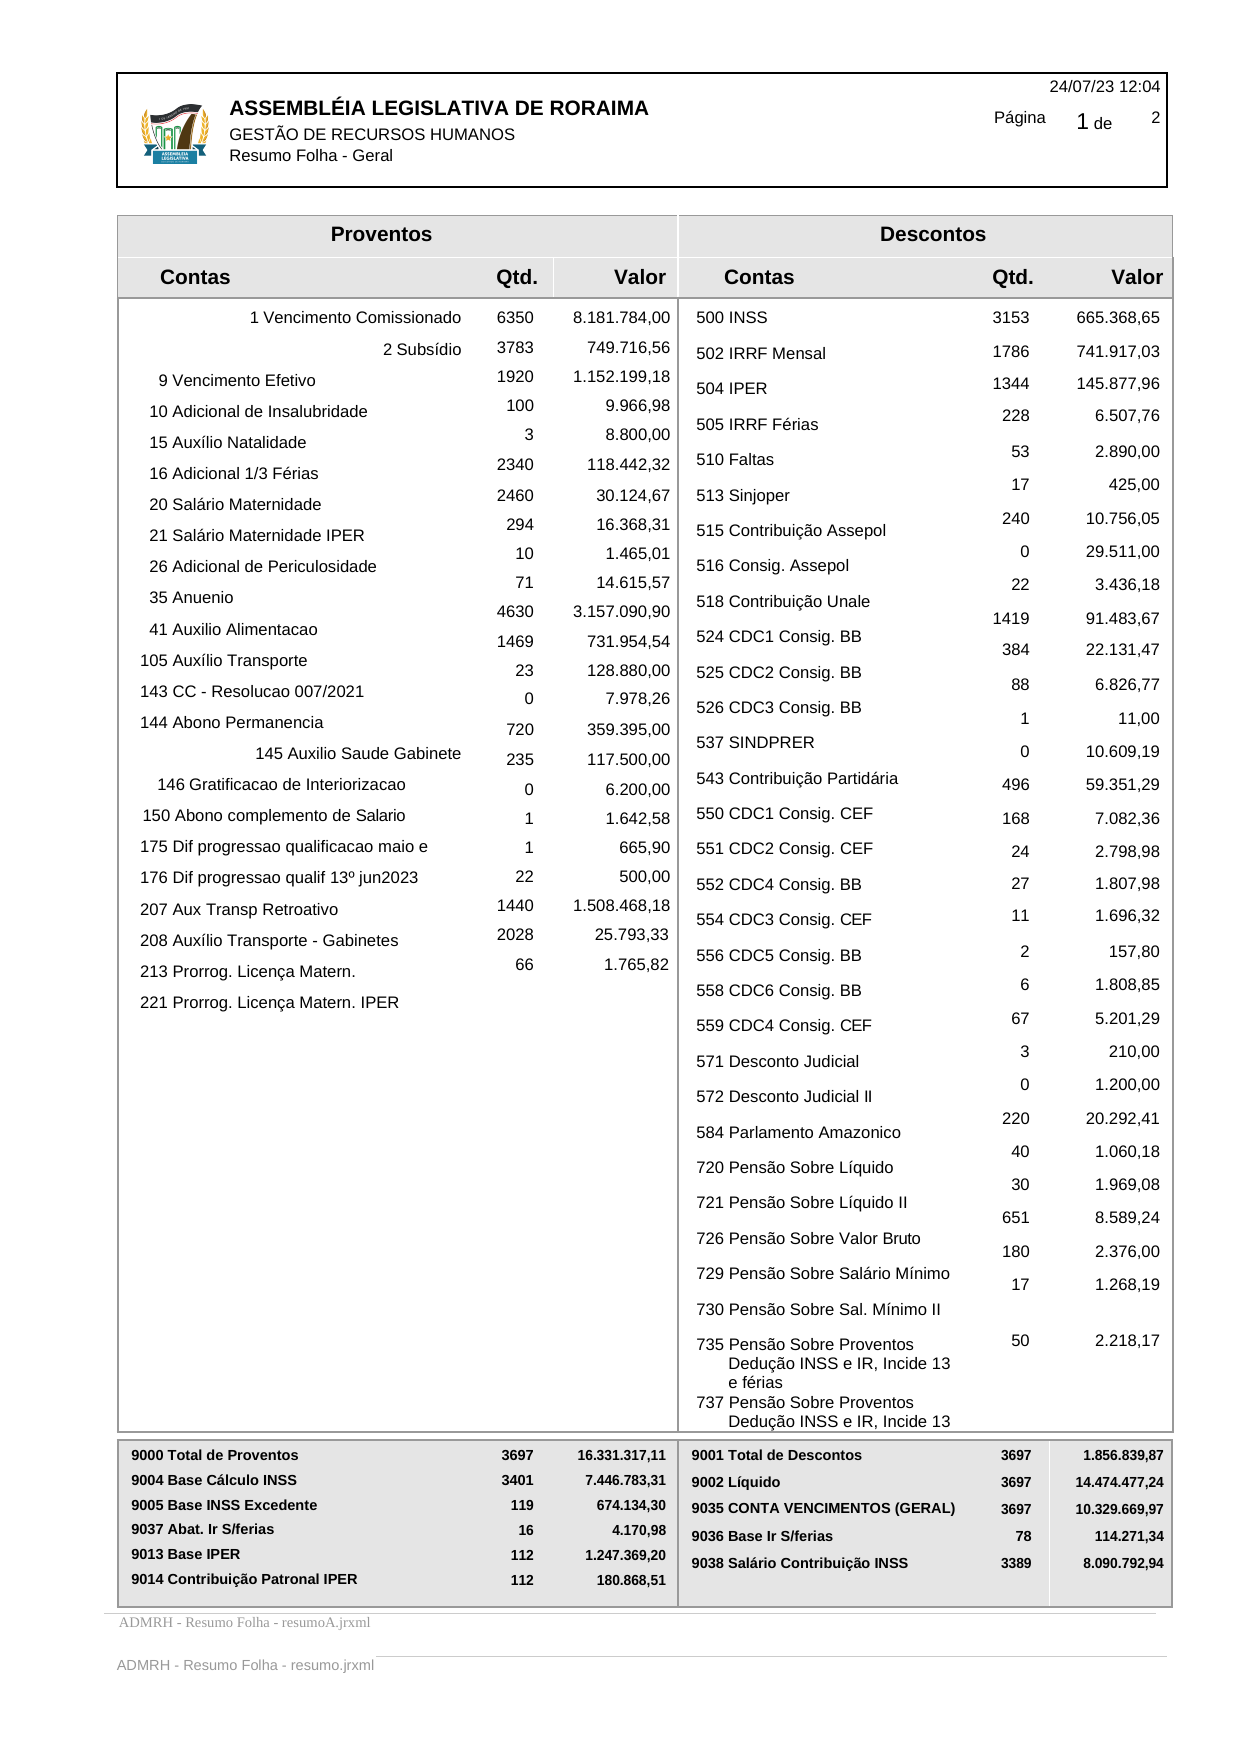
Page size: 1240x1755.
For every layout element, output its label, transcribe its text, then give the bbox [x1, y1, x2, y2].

table_cell 3 [971, 1033, 1054, 1066]
table_cell 0 [971, 739, 1054, 770]
table_cell 1786 [971, 331, 1054, 362]
table_cell 8.181.784,00 [554, 299, 677, 331]
table_cell 5.201,29 [1054, 1000, 1172, 1033]
table_cell [554, 1000, 677, 1033]
table_cell 384 [971, 628, 1054, 659]
table_cell Contas [118, 258, 461, 297]
table_cell 1.060,18 [1054, 1133, 1172, 1166]
table_cell 1 [461, 802, 553, 831]
table_cell 25.793,33 1.765,82 [554, 925, 677, 973]
table_cell 59.351,29 [1054, 770, 1172, 802]
table_cell 3.436,18 [1054, 566, 1172, 596]
table_cell Qtd. [461, 258, 553, 297]
table_cell [461, 1200, 553, 1233]
table_cell 88 [971, 659, 1054, 708]
table_cell 2.218,17 [1054, 1311, 1172, 1431]
table_cell 6 [971, 974, 1054, 999]
table_cell 3153 [971, 299, 1054, 331]
table_cell 425,00 [1054, 474, 1172, 505]
table_header 9000 Total de Proventos 9004 Base Cálculo INSS 9005 Base INSS Excedente 9037 Abat. Ir S/ferias 9013 Base IPER 9014 Contribuição Patronal IPER [119, 1441, 429, 1606]
table_cell 359.395,00 [554, 708, 677, 739]
table_cell 27 [971, 862, 1054, 893]
table_cell Qtd. [971, 258, 1054, 297]
table_header 3697 3401 119 16 112 112 [429, 1441, 551, 1606]
table_cell 91.483,67 [1054, 596, 1172, 628]
table_header Proventos [118, 216, 677, 257]
table_cell 1.465,01 [554, 536, 677, 566]
table_cell 6.200,00 [554, 770, 677, 802]
table_cell [461, 1166, 553, 1199]
table_cell 0 [971, 536, 1054, 566]
table_cell 20.292,41 [1054, 1100, 1172, 1133]
table_cell 145.877,96 [1054, 362, 1172, 393]
table_cell [461, 1233, 553, 1266]
table_cell Valor [1054, 258, 1172, 297]
table_cell 1344 [971, 362, 1054, 393]
table_cell 3 2340 [461, 425, 553, 473]
text ADMRH - Resumo Folha - resumoA.jrxml [119, 1614, 1239, 1630]
table_cell 0 [971, 1066, 1054, 1099]
table_cell Vencimento Comissionado Subsídio 9 Vencimento Efetivo 10 Adicional de Insalubridade 15 Auxílio Natalidade 16 Adicional 1/3 Férias 20 Salário Maternidade 21 Salário Maternidade IPER 26 Adicional de Periculosidade 35 Anuenio 41 Auxilio Alimentacao 105 Auxílio Transporte 143 CC - Resolucao 007/2021 144 Abono Permanencia Auxilio Saude Gabinete Gratificacao de Interiorizacao 150 Abono complemento de Salario 175 Dif progressao qualificacao maio e 176 Dif progressao qualif 13º jun2023 207 Aux Transp Retroativo 208 Auxílio Transporte - Gabinetes 213 Prorrog. Licença Matern. 221 Prorrog. Licença Matern. IPER [119, 299, 461, 1431]
table_cell 6.826,77 [1054, 659, 1172, 708]
table_cell [554, 1166, 677, 1199]
table_cell [461, 1033, 553, 1066]
table_cell 1469 [461, 628, 553, 659]
table_cell [461, 1311, 553, 1431]
table_cell [1174, 258, 1233, 1431]
table_cell 651 [971, 1200, 1054, 1233]
table_cell 22 [971, 566, 1054, 596]
table_cell 4630 [461, 596, 553, 628]
table_cell 29.511,00 [1054, 536, 1172, 566]
table_cell [554, 1200, 677, 1233]
table_cell 1440 [461, 893, 553, 924]
table_cell [461, 1100, 553, 1133]
table_cell 2.376,00 [1054, 1233, 1172, 1266]
table_cell 117.500,00 [554, 739, 677, 770]
table_cell [554, 1033, 677, 1066]
table_cell 22 [461, 862, 553, 893]
table_cell 11,00 [1054, 708, 1172, 739]
table_cell 50 [971, 1311, 1054, 1431]
table_cell [554, 1100, 677, 1133]
table_cell 741.917,03 [1054, 331, 1172, 362]
table_cell 10.756,05 [1054, 505, 1172, 536]
table_cell 10.609,19 [1054, 739, 1172, 770]
table_cell 9.966,98 [554, 393, 677, 424]
table_cell [554, 1311, 677, 1431]
table_cell 2.890,00 [1054, 425, 1172, 473]
table_cell 23 0 [461, 659, 553, 708]
table_cell 71 [461, 566, 553, 596]
table_cell [461, 1066, 553, 1099]
table_cell 67 [971, 1000, 1054, 1033]
table_cell 1.642,58 [554, 802, 677, 831]
table_cell 11 [971, 893, 1054, 924]
table_cell 1419 [971, 596, 1054, 628]
table_cell 3783 [461, 331, 553, 362]
table_cell 500 INSS 502 IRRF Mensal 504 IPER 505 IRRF Férias 510 Faltas 513 Sinjoper 515 Contribuição Assepol 516 Consig. Assepol 518 Contribuição Unale 524 CDC1 Consig. BB 525 CDC2 Consig. BB 526 CDC3 Consig. BB 537 SINDPRER 543 Contribuição Partidária 550 CDC1 Consig. CEF 551 CDC2 Consig. CEF 552 CDC4 Consig. BB 554 CDC3 Consig. CEF 556 CDC5 Consig. BB 558 CDC6 Consig. BB 559 CDC4 Consig. CEF 571 Desconto Judicial 572 Desconto Judicial II 584 Parlamento Amazonico 720 Pensão Sobre Líquido 721 Pensão Sobre Líquido II 726 Pensão Sobre Valor Bruto 729 Pensão Sobre Salário Mínimo 730 Pensão Sobre Sal. Mínimo II 735 Pensão Sobre Proventos Dedução INSS e IR, Incide 13 e férias 737 Pensão Sobre Proventos Dedução INSS e IR, Incide 13 [679, 299, 971, 1431]
table_cell 1.808,85 [1054, 974, 1172, 999]
table_cell 2.798,98 [1054, 831, 1172, 862]
table_header Descontos [679, 216, 1172, 257]
table_cell 24 [971, 831, 1054, 862]
table_cell 6.507,76 [1054, 393, 1172, 424]
table_cell 22.131,47 [1054, 628, 1172, 659]
table_cell 1.200,00 [1054, 1066, 1172, 1099]
table_cell [554, 1133, 677, 1166]
table_cell 0 [461, 770, 553, 802]
table_header 1.856.839,87 14.474.477,24 10.329.669,97 114.271,34 8.090.792,94 [1050, 1441, 1171, 1606]
table_cell 1 [971, 708, 1054, 739]
table_cell 665.368,65 [1054, 299, 1172, 331]
table_cell 500,00 [554, 862, 677, 893]
table_cell 210,00 [1054, 1033, 1172, 1066]
table_cell 228 [971, 393, 1054, 424]
table_cell 100 [461, 393, 553, 424]
table_cell 1.807,98 [1054, 862, 1172, 893]
table_header 9001 Total de Descontos 9002 Líquido 9035 CONTA VENCIMENTOS (GERAL) 9036 Base Ir S/ferias 9038 Salário Contribuição INSS [679, 1441, 977, 1606]
table_cell 1.969,08 [1054, 1166, 1172, 1199]
table_cell 7.082,36 [1054, 802, 1172, 831]
table_cell 30.124,67 [554, 474, 677, 505]
table_header 3697 3697 3697 78 3389 [977, 1441, 1049, 1606]
table_header 16.331.317,11 7.446.783,31 674.134,30 4.170,98 1.247.369,20 180.868,51 [551, 1441, 677, 1606]
table_cell 6350 [461, 299, 553, 331]
table_cell 2460 [461, 474, 553, 505]
table_cell 665,90 [554, 831, 677, 862]
table_cell [461, 974, 553, 999]
table_cell [554, 1266, 677, 1311]
table_header [1173, 215, 1233, 257]
table_cell 496 [971, 770, 1054, 802]
table_cell 1.152.199,18 [554, 362, 677, 393]
table_cell [461, 1000, 553, 1033]
table_cell 2 [971, 925, 1054, 973]
table_cell 1.508.468,18 [554, 893, 677, 924]
table_cell 731.954,54 [554, 628, 677, 659]
table_cell 40 [971, 1133, 1054, 1166]
table_cell [461, 1133, 553, 1166]
table_cell 128.880,00 7.978,26 [554, 659, 677, 708]
table_cell 2028 66 [461, 925, 553, 973]
table_cell 16.368,31 [554, 505, 677, 536]
table_cell 1.696,32 [1054, 893, 1172, 924]
table_cell 240 [971, 505, 1054, 536]
table_cell 1 [461, 831, 553, 862]
table_cell Valor [554, 258, 677, 297]
table_cell 157,80 [1054, 925, 1172, 973]
table_cell 53 [971, 425, 1054, 473]
table_cell 17 [971, 474, 1054, 505]
table_cell 749.716,56 [554, 331, 677, 362]
table_cell 8.800,00 118.442,32 [554, 425, 677, 473]
table_cell 180 [971, 1233, 1054, 1266]
table_cell [554, 974, 677, 999]
table_cell [554, 1233, 677, 1266]
table_cell 10 [461, 536, 553, 566]
table_cell 220 [971, 1100, 1054, 1133]
table_cell 235 [461, 739, 553, 770]
table_cell 30 [971, 1166, 1054, 1199]
table_cell 3.157.090,90 [554, 596, 677, 628]
table_cell 294 [461, 505, 553, 536]
table_cell 720 [461, 708, 553, 739]
table_cell 168 [971, 802, 1054, 831]
table_cell [554, 1066, 677, 1099]
table_cell 14.615,57 [554, 566, 677, 596]
table_cell Contas [679, 258, 971, 297]
table_cell 1.268,19 [1054, 1266, 1172, 1311]
table_cell 17 [971, 1266, 1054, 1311]
table_cell 8.589,24 [1054, 1200, 1172, 1233]
table_cell 1920 [461, 362, 553, 393]
table_cell [461, 1266, 553, 1311]
